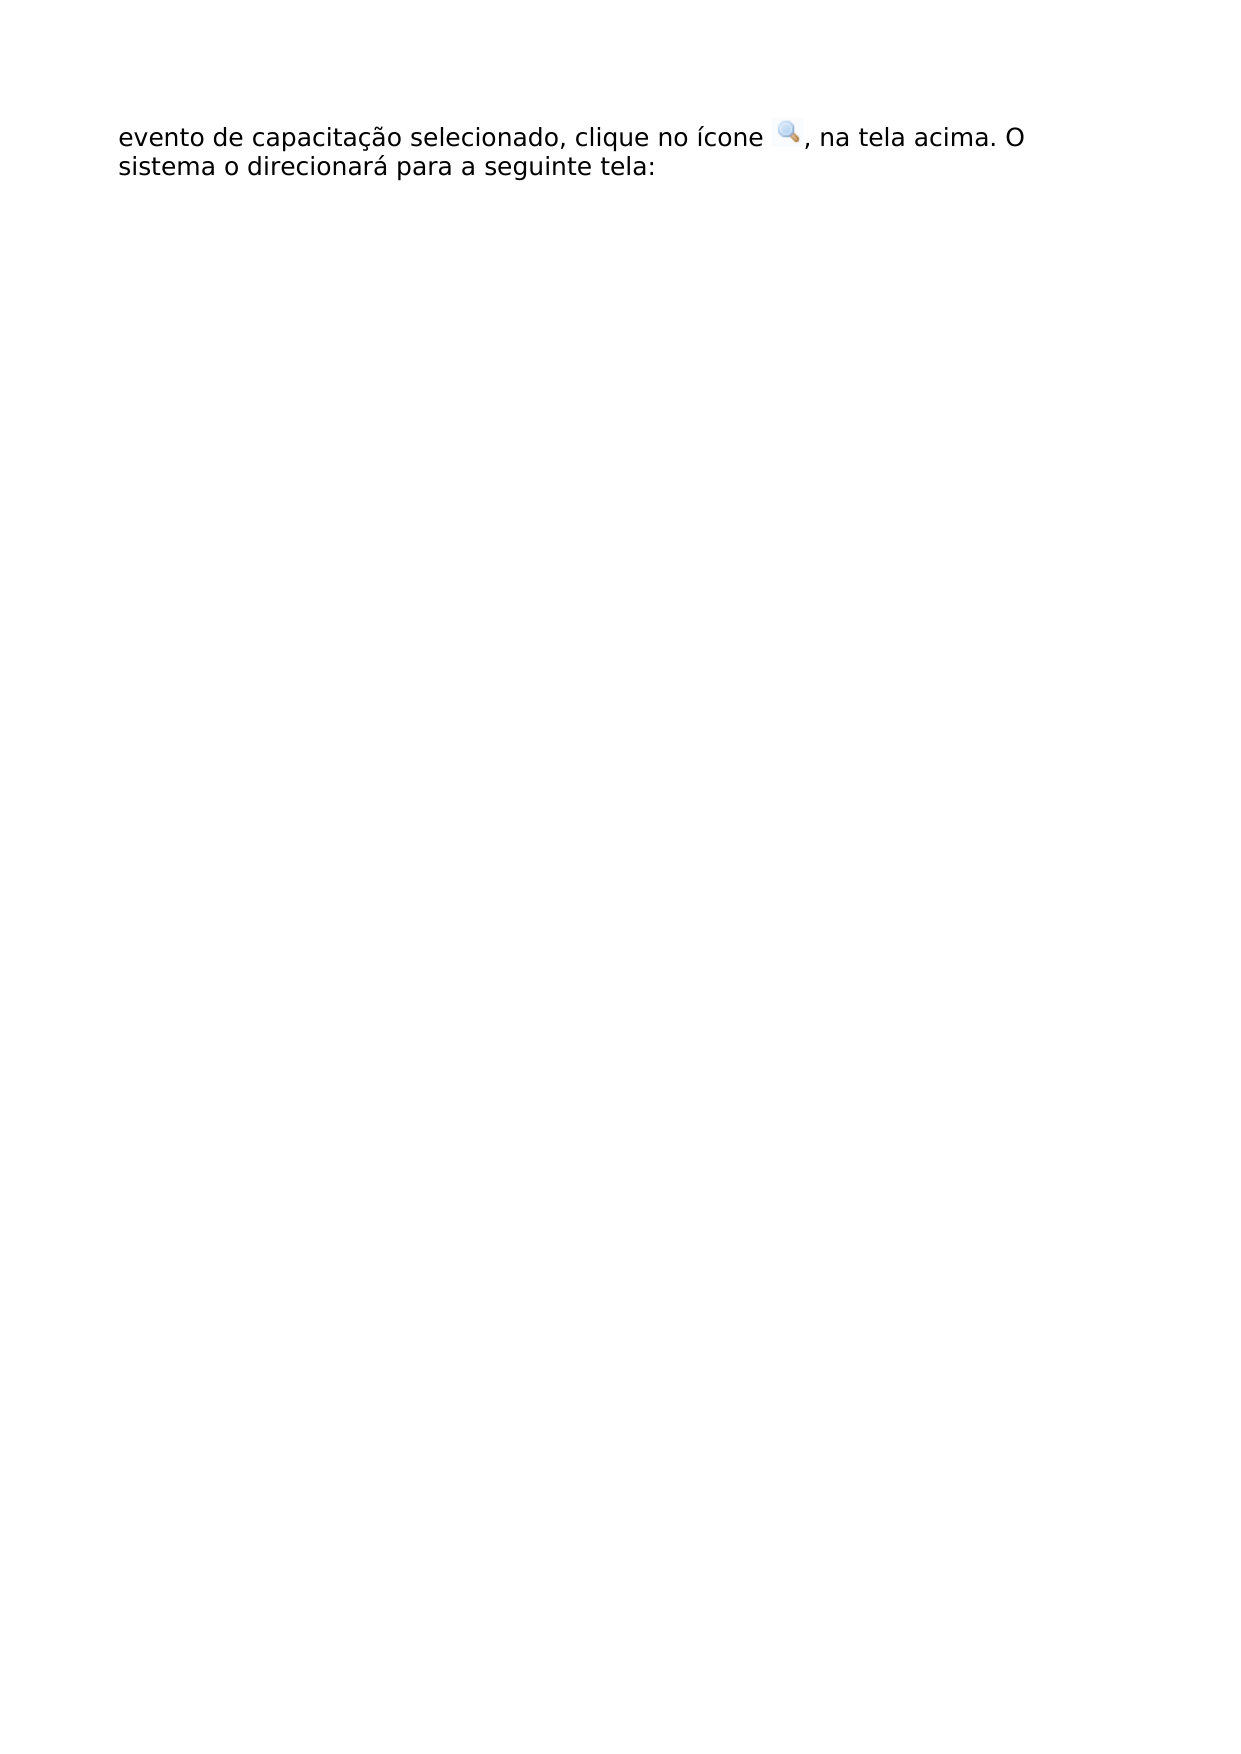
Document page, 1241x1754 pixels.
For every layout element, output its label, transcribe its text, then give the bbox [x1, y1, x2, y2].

text evento de capacitação selecionado, clique no ícone , na tela acima. O sistema o direcionará para a seguinte tela: [118, 118, 1122, 181]
picture [772, 118, 804, 147]
